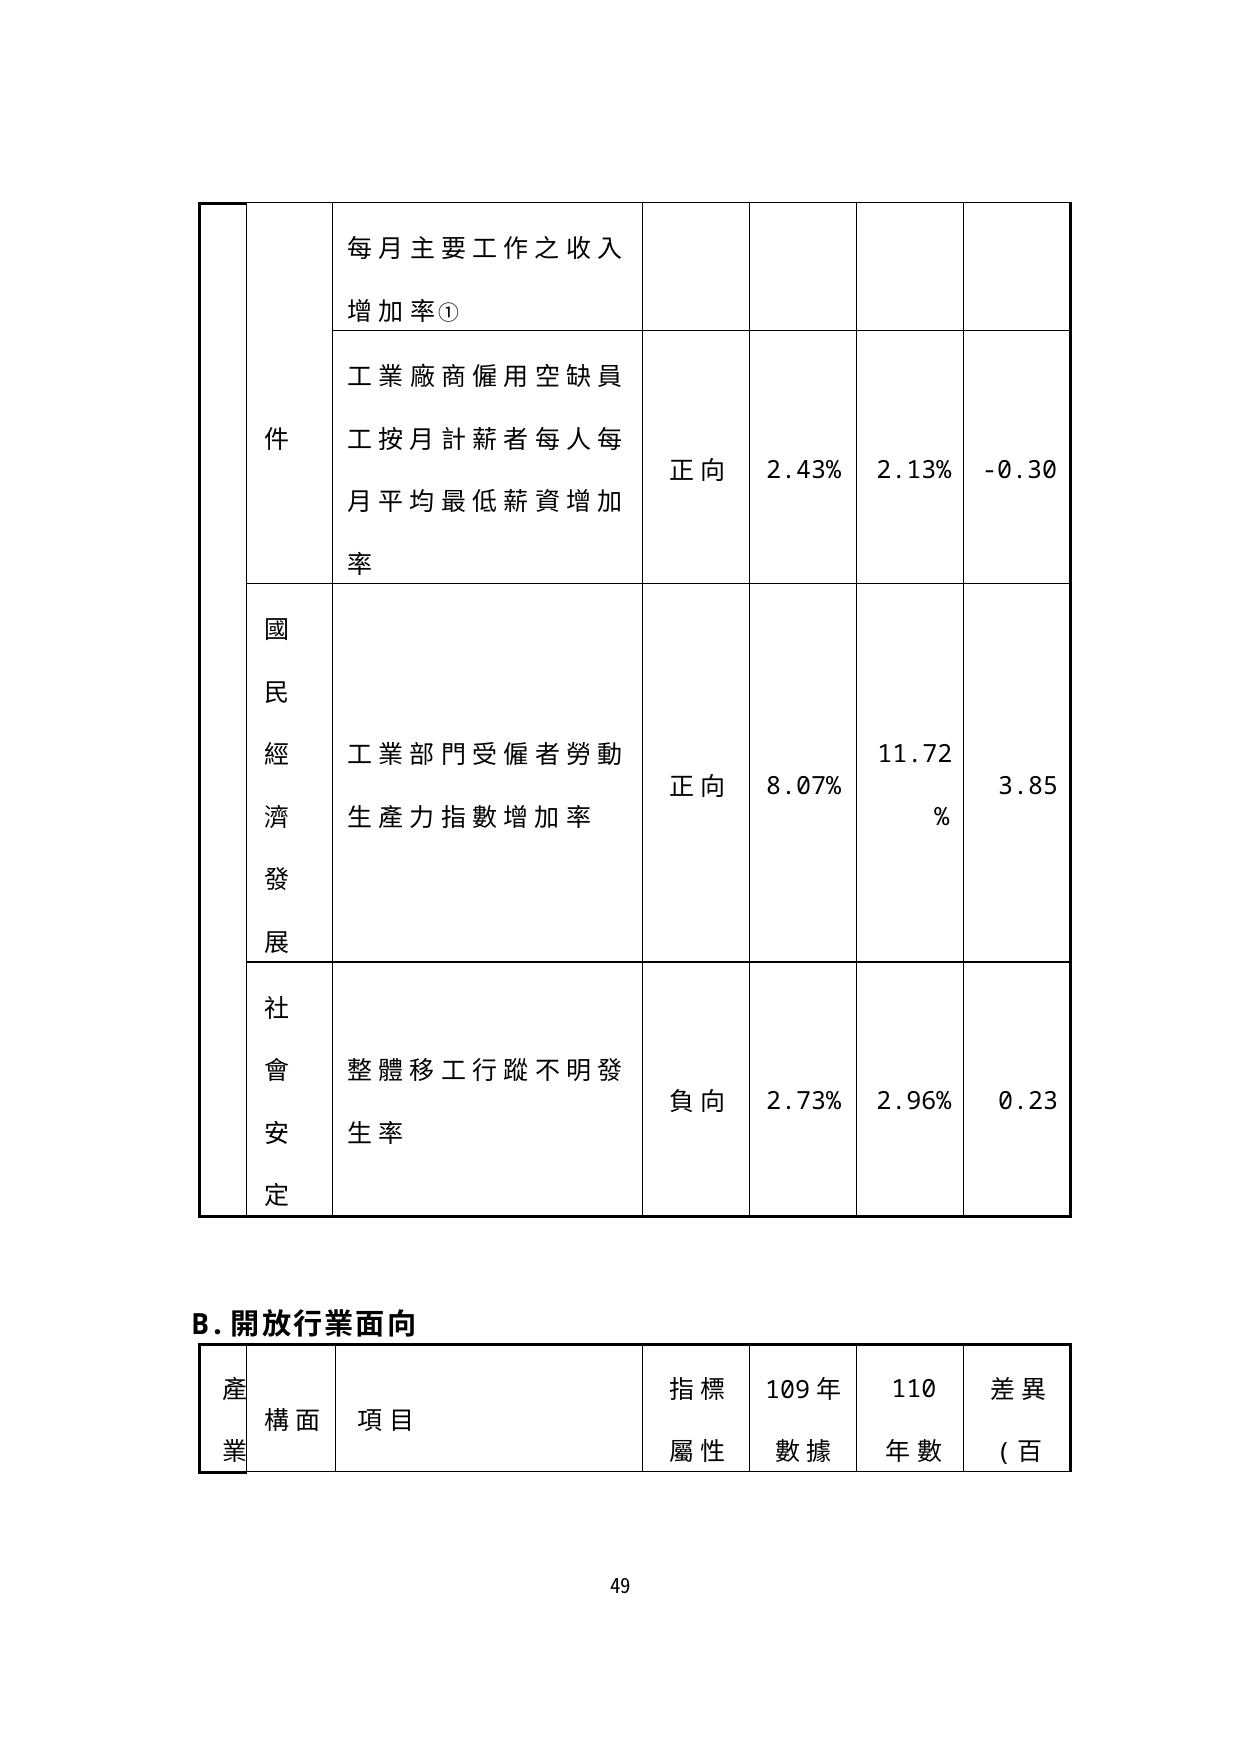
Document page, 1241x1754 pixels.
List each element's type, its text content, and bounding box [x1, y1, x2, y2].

table_cell 負向 [643, 963, 749, 1214]
table_cell 工業廠商僱用空缺員工按月計薪者每人每月平均最低薪資增加率 [333, 331, 642, 583]
table_header 差異 (百 [964, 1346, 1069, 1471]
table_cell 2.96% [857, 963, 963, 1214]
table_cell -0.30 [964, 331, 1069, 583]
table_cell [643, 203, 749, 330]
table_cell 11.72% [857, 584, 963, 961]
table_cell 0.23 [964, 963, 1069, 1214]
table_cell 件 [247, 203, 332, 583]
table_cell 國民經濟發展 [247, 584, 332, 961]
table_cell [857, 203, 963, 330]
table_cell 正向 [643, 331, 749, 583]
table_cell 每月主要工作之收入增加率① [333, 203, 642, 330]
table_cell 2.13% [857, 331, 963, 583]
table_cell 正向 [643, 584, 749, 961]
table_cell 整體移工行蹤不明發生率 [333, 963, 642, 1214]
table_cell 工業部門受僱者勞動生產力指數增加率 [333, 584, 642, 961]
table_cell 3.85 [964, 584, 1069, 961]
table_header 110年數 [857, 1346, 963, 1471]
table_header 指標 屬性 [643, 1346, 749, 1471]
table_header 109年數據 [750, 1346, 856, 1471]
table_cell 2.43% [750, 331, 856, 583]
table_cell 社會安定 [247, 963, 332, 1214]
text B.開放行業面向 [188, 1280, 1052, 1343]
table_header [201, 205, 246, 1214]
table_cell [750, 203, 856, 330]
table_cell [964, 203, 1069, 330]
table_header 項目 [336, 1346, 642, 1471]
table_cell 8.07% [750, 584, 856, 961]
table_header 構面 [247, 1346, 335, 1471]
table_header 產業 [201, 1346, 246, 1471]
table_cell 2.73% [750, 963, 856, 1214]
